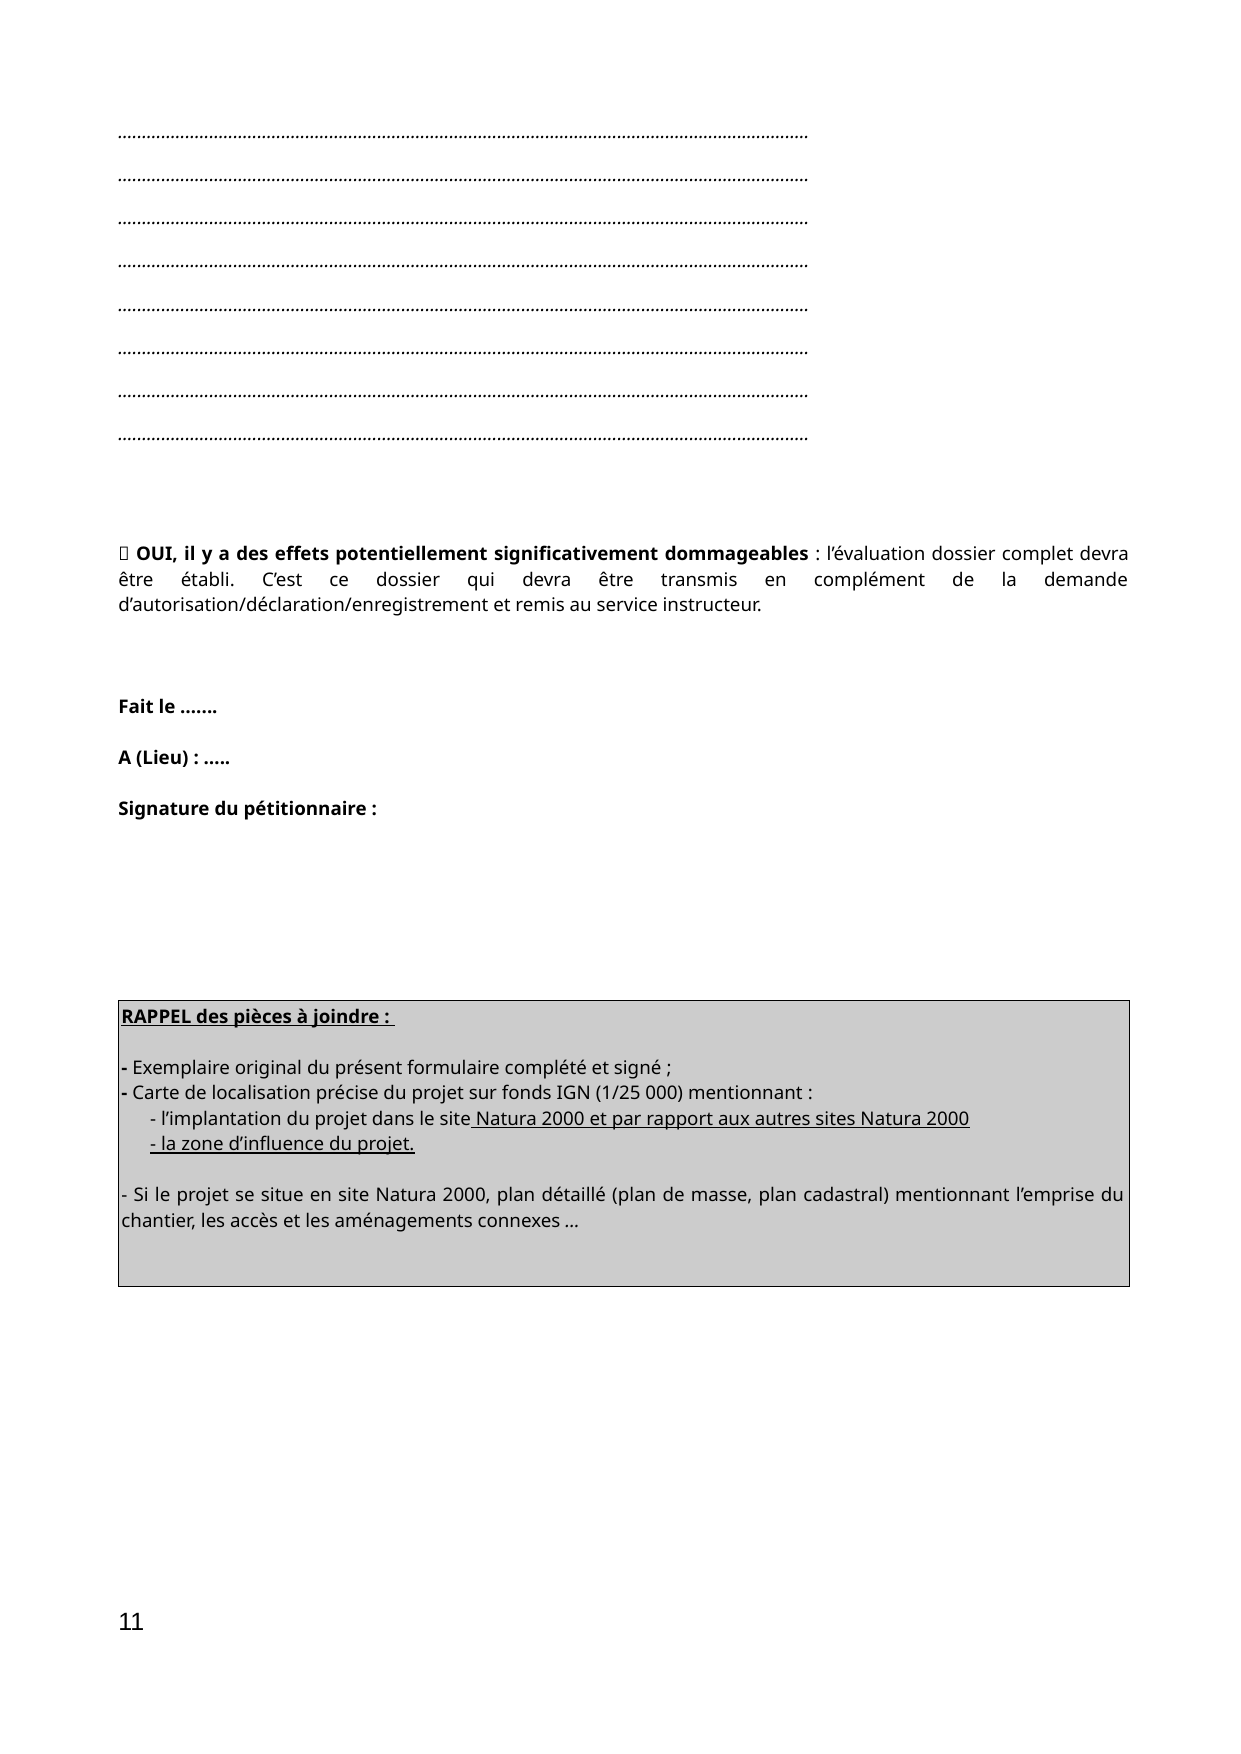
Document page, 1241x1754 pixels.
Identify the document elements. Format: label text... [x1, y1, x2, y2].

text ................................................................................................................................................ [118, 421, 1123, 446]
text ................................................................................................................................................ [118, 377, 1123, 403]
text ................................................................................................................................................ [118, 334, 1123, 360]
text - Carte de localisation précise du projet sur fonds IGN (1/25 000) mentionnant : [119, 1076, 1129, 1102]
text ................................................................................................................................................ [118, 291, 1123, 317]
text ................................................................................................................................................ [118, 118, 1123, 144]
text ................................................................................................................................................ [118, 204, 1123, 230]
text  OUI, il y a des effets potentiellement significativement dommageables : l’évaluation dossier complet devra être établi. C’est ce dossier qui devra être transmis en complément de la demande d’autorisation/déclaration/enregistrement et remis au service instructeur. [118, 541, 1129, 617]
text - l’implantation du projet dans le site Natura 2000 et par rapport aux autres sites Natura 2000 [119, 1102, 1129, 1127]
text Signature du pétitionnaire : [118, 796, 1129, 821]
text RAPPEL des pièces à joindre : [119, 1001, 1129, 1025]
text ................................................................................................................................................ [118, 161, 1123, 187]
text - Si le projet se situe en site Natura 2000, plan détaillé (plan de masse, plan cadastral) mentionnant l’emprise du chantier, les accès et les aménagements connexes … [119, 1178, 1129, 1229]
text - la zone d’influence du projet. [119, 1127, 1129, 1153]
text Fait le ….... [118, 694, 1129, 719]
text ................................................................................................................................................ [118, 248, 1123, 273]
text - Exemplaire original du présent formulaire complété et signé ; [119, 1051, 1129, 1076]
text A (Lieu) : ….. [118, 745, 1129, 770]
